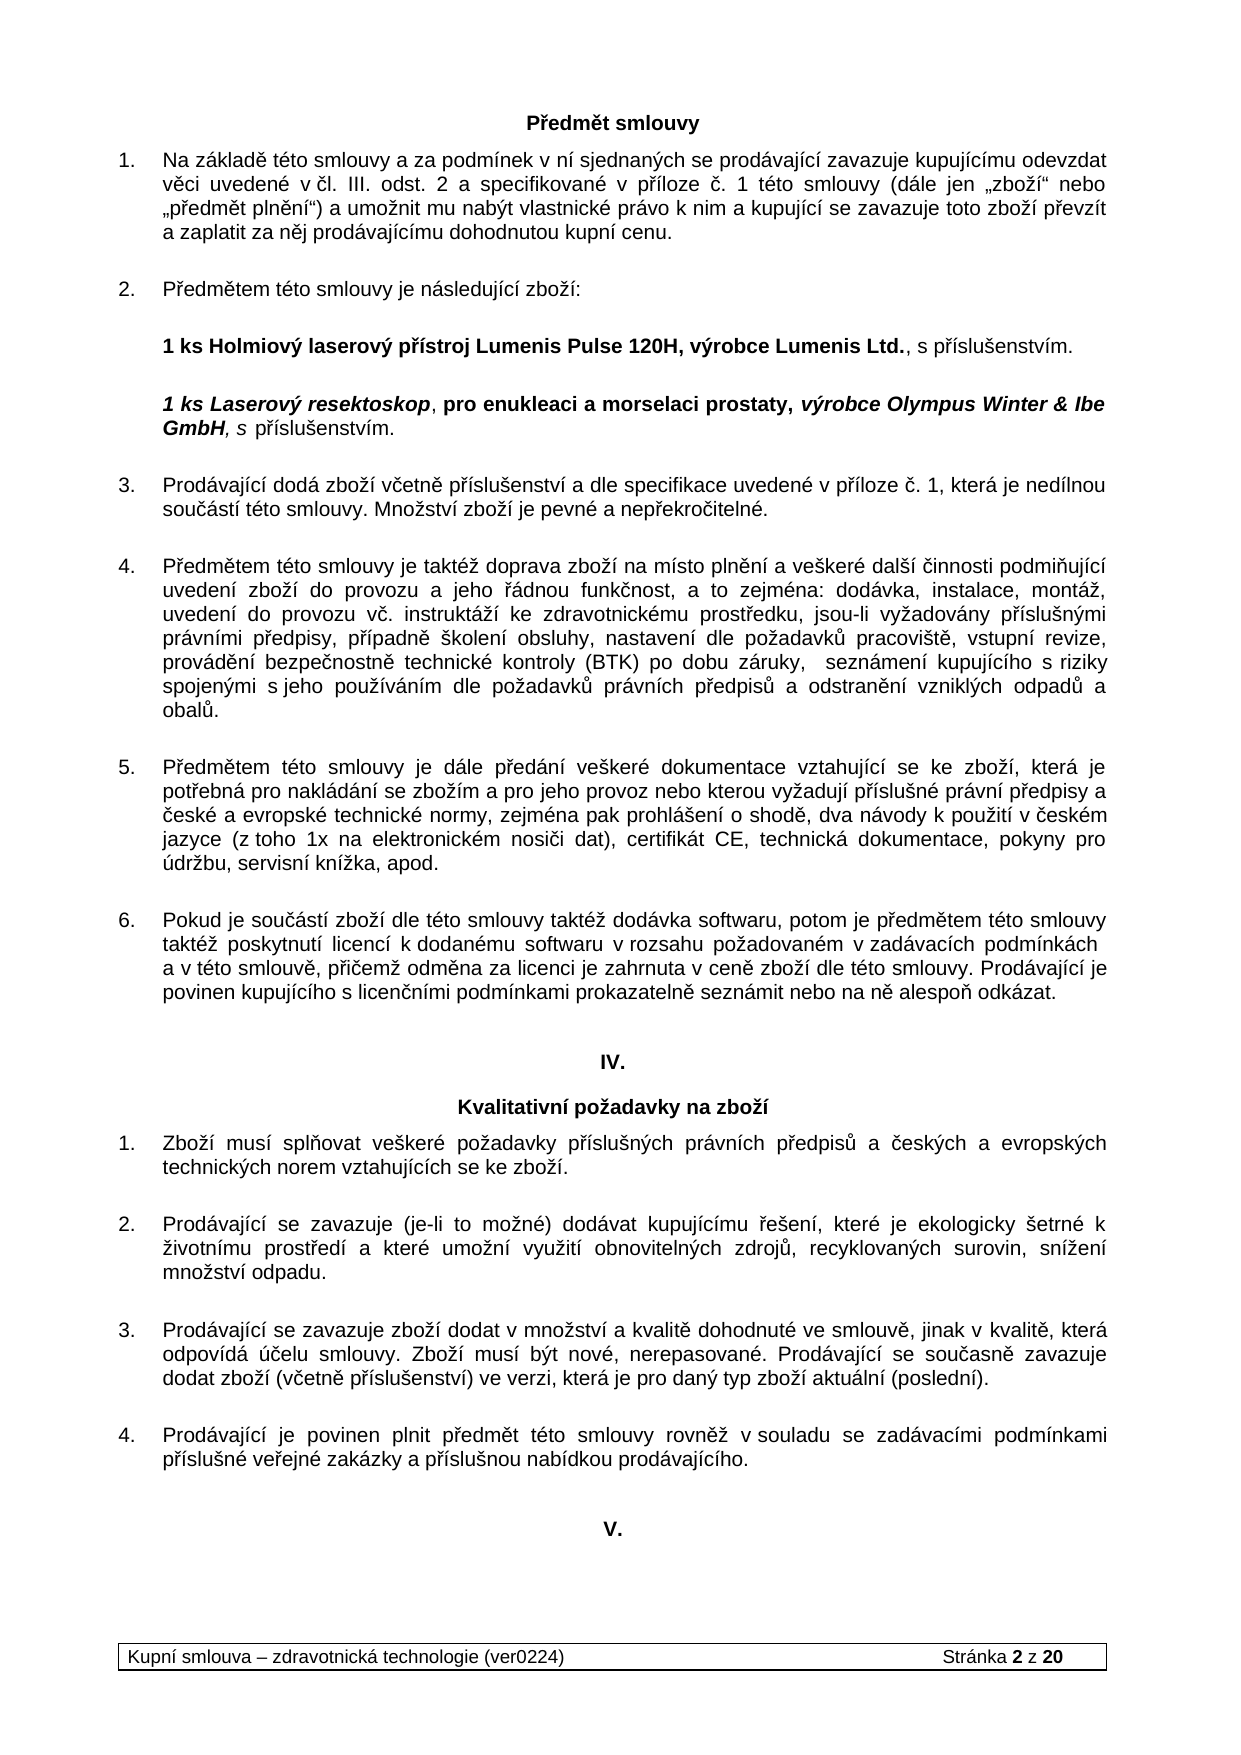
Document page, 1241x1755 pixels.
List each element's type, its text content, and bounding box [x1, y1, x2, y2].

text 1 ks Holmiový laserový přístroj Lumenis Pulse 120H, výrobce Lumenis Ltd., s příslušenstvím. [162, 334, 1107, 358]
text V. [118, 1516, 1107, 1540]
list Předmětem této smlouvy je následující zboží: [118, 277, 1107, 301]
text Kvalitativní požadavky na zboží [118, 1094, 1107, 1118]
list Prodávající dodá zboží včetně příslušenství a dle specifikace uvedené v příloze č. 1, která je nedílnou součástí této smlouvy. Množství zboží je pevné a nepřekročitelné. [118, 473, 1107, 521]
list Předmětem této smlouvy je dále předání veškeré dokumentace vztahující se ke zboží, která je potřebná pro nakládání se zbožím a pro jeho provoz nebo kterou vyžadují příslušné právní předpisy a české a evropské technické normy, zejména pak prohlášení o shodě, dva návody k použití v českém jazyce (z toho 1x na elektronickém nosiči dat), certifikát CE, technická dokumentace, pokyny pro údržbu, servisní knížka, apod. [118, 755, 1107, 875]
list Předmětem této smlouvy je taktéž doprava zboží na místo plnění a veškeré další činnosti podmiňující uvedení zboží do provozu a jeho řádnou funkčnost, a to zejména: dodávka, instalace, montáž, uvedení do provozu vč. instruktáží ke zdravotnickému prostředku, jsou-li vyžadovány příslušnými právními předpisy, případně školení obsluhy, nastavení dle požadavků pracoviště, vstupní revize, provádění bezpečnostně technické kontroly (BTK) po dobu záruky, seznámení kupujícího s riziky spojenými s jeho používáním dle požadavků právních předpisů a odstranění vzniklých odpadů a obalů. [118, 554, 1107, 722]
list Prodávající je povinen plnit předmět této smlouvy rovněž v souladu se zadávacími podmínkami příslušné veřejné zakázky a příslušnou nabídkou prodávajícího. [118, 1423, 1107, 1471]
list Prodávající se zavazuje (je-li to možné) dodávat kupujícímu řešení, které je ekologicky šetrné k životnímu prostředí a které umožní využití obnovitelných zdrojů, recyklovaných surovin, snížení množství odpadu. [118, 1212, 1107, 1284]
subtitle Předmět smlouvy [118, 111, 1107, 135]
list Prodávající se zavazuje zboží dodat v množství a kvalitě dohodnuté ve smlouvě, jinak v kvalitě, která odpovídá účelu smlouvy. Zboží musí být nové, nerepasované. Prodávající se současně zavazuje dodat zboží (včetně příslušenství) ve verzi, která je pro daný typ zboží aktuální (poslední). [118, 1317, 1107, 1389]
text IV. [118, 1050, 1107, 1074]
text 1 ks Laserový resektoskop, pro enukleaci a morselaci prostaty, výrobce Olympus Winter & Ibe GmbH, s příslušenstvím. [162, 391, 1107, 439]
list Na základě této smlouvy a za podmínek v ní sjednaných se prodávající zavazuje kupujícímu odevzdat věci uvedené v čl. III. odst. 2 a specifikované v příloze č. 1 této smlouvy (dále jen „zboží“ nebo „předmět plnění“) a umožnit mu nabýt vlastnické právo k nim a kupující se zavazuje toto zboží převzít a zaplatit za něj prodávajícímu dohodnutou kupní cenu. [118, 148, 1107, 243]
list Zboží musí splňovat veškeré požadavky příslušných právních předpisů a českých a evropských technických norem vztahujících se ke zboží. [118, 1131, 1107, 1179]
list Pokud je součástí zboží dle této smlouvy taktéž dodávka softwaru, potom je předmětem této smlouvy taktéž poskytnutí licencí k dodanému softwaru v rozsahu požadovaném v zadávacích podmínkách a v této smlouvě, přičemž odměna za licenci je zahrnuta v ceně zboží dle této smlouvy. Prodávající je povinen kupujícího s licenčními podmínkami prokazatelně seznámit nebo na ně alespoň odkázat. [118, 908, 1107, 1004]
